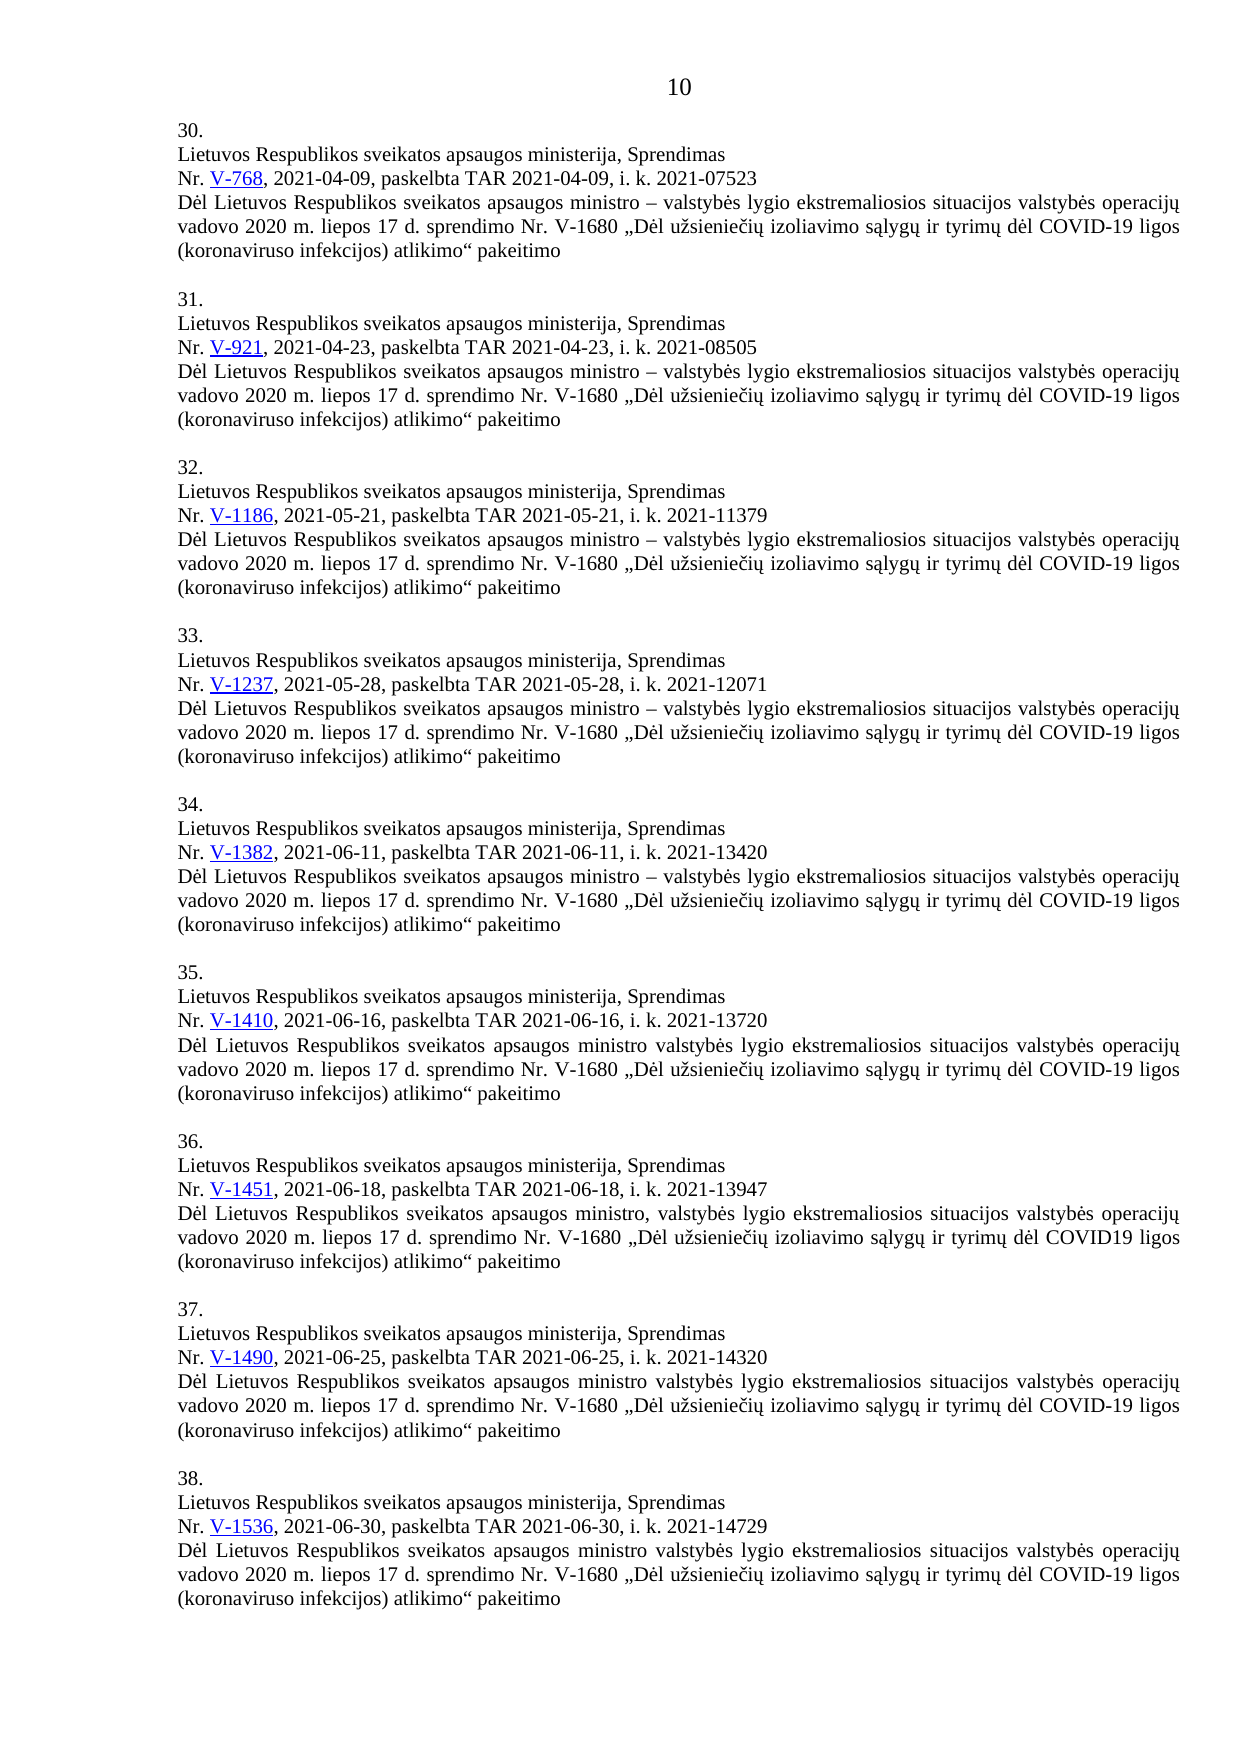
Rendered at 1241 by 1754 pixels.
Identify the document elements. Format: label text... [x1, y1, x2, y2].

text Nr. V-1410, 2021-06-16, paskelbta TAR 2021-06-16, i. k. 2021-13720 [177, 1008, 1181, 1032]
text Nr. V-1451, 2021-06-18, paskelbta TAR 2021-06-18, i. k. 2021-13947 [177, 1177, 1181, 1201]
text Dėl Lietuvos Respublikos sveikatos apsaugos ministro, valstybės lygio ekstremaliosios situacijos valstybės operacijų vadovo 2020 m. liepos 17 d. sprendimo Nr. V-1680 „Dėl užsieniečių izoliavimo sąlygų ir tyrimų dėl COVID19 ligos (koronaviruso infekcijos) atlikimo“ pakeitimo [177, 1201, 1181, 1273]
text Lietuvos Respublikos sveikatos apsaugos ministerija, Sprendimas [177, 479, 1181, 503]
text Dėl Lietuvos Respublikos sveikatos apsaugos ministro – valstybės lygio ekstremaliosios situacijos valstybės operacijų vadovo 2020 m. liepos 17 d. sprendimo Nr. V-1680 „Dėl užsieniečių izoliavimo sąlygų ir tyrimų dėl COVID-19 ligos (koronaviruso infekcijos) atlikimo“ pakeitimo [177, 864, 1181, 936]
text 32. [177, 455, 1181, 479]
text Nr. V-921, 2021-04-23, paskelbta TAR 2021-04-23, i. k. 2021-08505 [177, 335, 1181, 359]
text Lietuvos Respublikos sveikatos apsaugos ministerija, Sprendimas [177, 311, 1181, 335]
text 33. [177, 623, 1181, 647]
text Dėl Lietuvos Respublikos sveikatos apsaugos ministro valstybės lygio ekstremaliosios situacijos valstybės operacijų vadovo 2020 m. liepos 17 d. sprendimo Nr. V-1680 „Dėl užsieniečių izoliavimo sąlygų ir tyrimų dėl COVID-19 ligos (koronaviruso infekcijos) atlikimo“ pakeitimo [177, 1538, 1181, 1610]
text Lietuvos Respublikos sveikatos apsaugos ministerija, Sprendimas [177, 1153, 1181, 1177]
text Dėl Lietuvos Respublikos sveikatos apsaugos ministro valstybės lygio ekstremaliosios situacijos valstybės operacijų vadovo 2020 m. liepos 17 d. sprendimo Nr. V-1680 „Dėl užsieniečių izoliavimo sąlygų ir tyrimų dėl COVID-19 ligos (koronaviruso infekcijos) atlikimo“ pakeitimo [177, 1032, 1181, 1105]
text 31. [177, 287, 1181, 311]
text Lietuvos Respublikos sveikatos apsaugos ministerija, Sprendimas [177, 647, 1181, 672]
text Lietuvos Respublikos sveikatos apsaugos ministerija, Sprendimas [177, 142, 1181, 166]
text Lietuvos Respublikos sveikatos apsaugos ministerija, Sprendimas [177, 816, 1181, 840]
text Nr. V-1490, 2021-06-25, paskelbta TAR 2021-06-25, i. k. 2021-14320 [177, 1345, 1181, 1369]
text Lietuvos Respublikos sveikatos apsaugos ministerija, Sprendimas [177, 984, 1181, 1008]
text Nr. V-1536, 2021-06-30, paskelbta TAR 2021-06-30, i. k. 2021-14729 [177, 1514, 1181, 1538]
text Dėl Lietuvos Respublikos sveikatos apsaugos ministro – valstybės lygio ekstremaliosios situacijos valstybės operacijų vadovo 2020 m. liepos 17 d. sprendimo Nr. V-1680 „Dėl užsieniečių izoliavimo sąlygų ir tyrimų dėl COVID-19 ligos (koronaviruso infekcijos) atlikimo“ pakeitimo [177, 527, 1181, 599]
text 30. [177, 118, 1181, 142]
text 37. [177, 1297, 1181, 1321]
text Lietuvos Respublikos sveikatos apsaugos ministerija, Sprendimas [177, 1321, 1181, 1345]
text Nr. V-1382, 2021-06-11, paskelbta TAR 2021-06-11, i. k. 2021-13420 [177, 840, 1181, 864]
text Lietuvos Respublikos sveikatos apsaugos ministerija, Sprendimas [177, 1490, 1181, 1514]
text Dėl Lietuvos Respublikos sveikatos apsaugos ministro – valstybės lygio ekstremaliosios situacijos valstybės operacijų vadovo 2020 m. liepos 17 d. sprendimo Nr. V-1680 „Dėl užsieniečių izoliavimo sąlygų ir tyrimų dėl COVID-19 ligos (koronaviruso infekcijos) atlikimo“ pakeitimo [177, 696, 1181, 768]
text Dėl Lietuvos Respublikos sveikatos apsaugos ministro – valstybės lygio ekstremaliosios situacijos valstybės operacijų vadovo 2020 m. liepos 17 d. sprendimo Nr. V-1680 „Dėl užsieniečių izoliavimo sąlygų ir tyrimų dėl COVID-19 ligos (koronaviruso infekcijos) atlikimo“ pakeitimo [177, 359, 1181, 431]
text 38. [177, 1466, 1181, 1490]
text Dėl Lietuvos Respublikos sveikatos apsaugos ministro valstybės lygio ekstremaliosios situacijos valstybės operacijų vadovo 2020 m. liepos 17 d. sprendimo Nr. V-1680 „Dėl užsieniečių izoliavimo sąlygų ir tyrimų dėl COVID-19 ligos (koronaviruso infekcijos) atlikimo“ pakeitimo [177, 1369, 1181, 1442]
text Nr. V-768, 2021-04-09, paskelbta TAR 2021-04-09, i. k. 2021-07523 [177, 166, 1181, 190]
text Nr. V-1186, 2021-05-21, paskelbta TAR 2021-05-21, i. k. 2021-11379 [177, 503, 1181, 527]
text 34. [177, 792, 1181, 816]
text 36. [177, 1129, 1181, 1153]
text Nr. V-1237, 2021-05-28, paskelbta TAR 2021-05-28, i. k. 2021-12071 [177, 672, 1181, 696]
text Dėl Lietuvos Respublikos sveikatos apsaugos ministro – valstybės lygio ekstremaliosios situacijos valstybės operacijų vadovo 2020 m. liepos 17 d. sprendimo Nr. V-1680 „Dėl užsieniečių izoliavimo sąlygų ir tyrimų dėl COVID-19 ligos (koronaviruso infekcijos) atlikimo“ pakeitimo [177, 190, 1181, 262]
text 35. [177, 960, 1181, 984]
